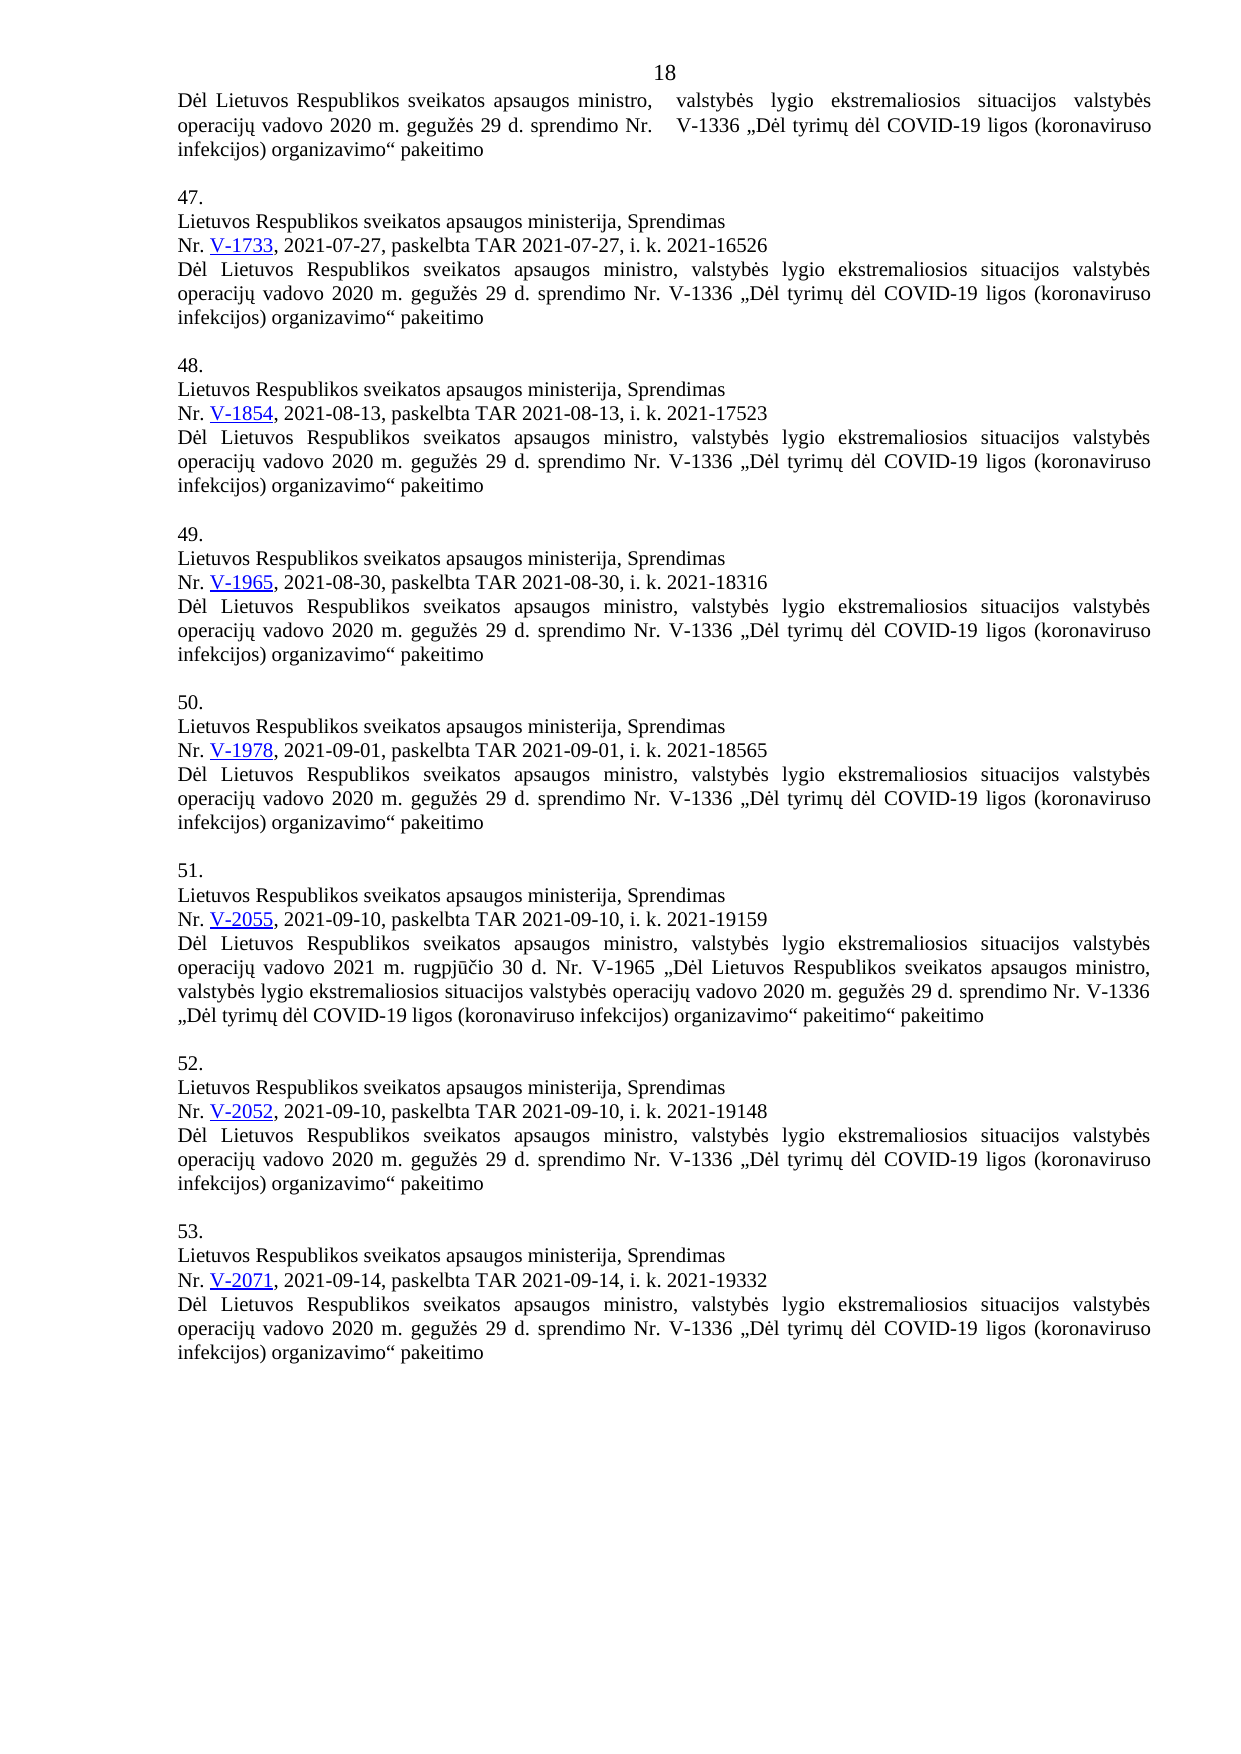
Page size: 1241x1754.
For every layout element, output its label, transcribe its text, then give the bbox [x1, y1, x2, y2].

text Lietuvos Respublikos sveikatos apsaugos ministerija, Sprendimas [177, 1075, 1152, 1099]
text 53. [177, 1219, 1152, 1243]
text Dėl Lietuvos Respublikos sveikatos apsaugos ministro, valstybės lygio ekstremaliosios situacijos valstybės operacijų vadovo 2020 m. gegužės 29 d. sprendimo Nr. V-1336 „Dėl tyrimų dėl COVID-19 ligos (koronaviruso infekcijos) organizavimo“ pakeitimo [177, 88, 1152, 161]
text Lietuvos Respublikos sveikatos apsaugos ministerija, Sprendimas [177, 882, 1152, 907]
text Nr. V-1965, 2021-08-30, paskelbta TAR 2021-08-30, i. k. 2021-18316 [177, 570, 1152, 594]
text Lietuvos Respublikos sveikatos apsaugos ministerija, Sprendimas [177, 1243, 1152, 1267]
text 50. [177, 690, 1152, 714]
text Nr. V-1733, 2021-07-27, paskelbta TAR 2021-07-27, i. k. 2021-16526 [177, 233, 1152, 257]
text Nr. V-2052, 2021-09-10, paskelbta TAR 2021-09-10, i. k. 2021-19148 [177, 1099, 1152, 1123]
text Lietuvos Respublikos sveikatos apsaugos ministerija, Sprendimas [177, 377, 1152, 401]
text Nr. V-1978, 2021-09-01, paskelbta TAR 2021-09-01, i. k. 2021-18565 [177, 738, 1152, 762]
text Dėl Lietuvos Respublikos sveikatos apsaugos ministro, valstybės lygio ekstremaliosios situacijos valstybės operacijų vadovo 2020 m. gegužės 29 d. sprendimo Nr. V-1336 „Dėl tyrimų dėl COVID-19 ligos (koronaviruso infekcijos) organizavimo“ pakeitimo [177, 425, 1152, 497]
text Dėl Lietuvos Respublikos sveikatos apsaugos ministro, valstybės lygio ekstremaliosios situacijos valstybės operacijų vadovo 2020 m. gegužės 29 d. sprendimo Nr. V-1336 „Dėl tyrimų dėl COVID-19 ligos (koronaviruso infekcijos) organizavimo“ pakeitimo [177, 594, 1152, 666]
text 47. [177, 185, 1152, 209]
text Lietuvos Respublikos sveikatos apsaugos ministerija, Sprendimas [177, 546, 1152, 570]
text Nr. V-1854, 2021-08-13, paskelbta TAR 2021-08-13, i. k. 2021-17523 [177, 401, 1152, 425]
text Dėl Lietuvos Respublikos sveikatos apsaugos ministro, valstybės lygio ekstremaliosios situacijos valstybės operacijų vadovo 2021 m. rugpjūčio 30 d. Nr. V-1965 „Dėl Lietuvos Respublikos sveikatos apsaugos ministro, valstybės lygio ekstremaliosios situacijos valstybės operacijų vadovo 2020 m. gegužės 29 d. sprendimo Nr. V-1336 „Dėl tyrimų dėl COVID-19 ligos (koronaviruso infekcijos) organizavimo“ pakeitimo“ pakeitimo [177, 931, 1152, 1027]
text Dėl Lietuvos Respublikos sveikatos apsaugos ministro, valstybės lygio ekstremaliosios situacijos valstybės operacijų vadovo 2020 m. gegužės 29 d. sprendimo Nr. V-1336 „Dėl tyrimų dėl COVID-19 ligos (koronaviruso infekcijos) organizavimo“ pakeitimo [177, 1292, 1152, 1364]
text 52. [177, 1051, 1152, 1075]
text Nr. V-2055, 2021-09-10, paskelbta TAR 2021-09-10, i. k. 2021-19159 [177, 907, 1152, 931]
text 51. [177, 858, 1152, 882]
text Lietuvos Respublikos sveikatos apsaugos ministerija, Sprendimas [177, 714, 1152, 738]
text 49. [177, 522, 1152, 546]
text Nr. V-2071, 2021-09-14, paskelbta TAR 2021-09-14, i. k. 2021-19332 [177, 1267, 1152, 1292]
text Dėl Lietuvos Respublikos sveikatos apsaugos ministro, valstybės lygio ekstremaliosios situacijos valstybės operacijų vadovo 2020 m. gegužės 29 d. sprendimo Nr. V-1336 „Dėl tyrimų dėl COVID-19 ligos (koronaviruso infekcijos) organizavimo“ pakeitimo [177, 257, 1152, 329]
text Lietuvos Respublikos sveikatos apsaugos ministerija, Sprendimas [177, 209, 1152, 233]
text Dėl Lietuvos Respublikos sveikatos apsaugos ministro, valstybės lygio ekstremaliosios situacijos valstybės operacijų vadovo 2020 m. gegužės 29 d. sprendimo Nr. V-1336 „Dėl tyrimų dėl COVID-19 ligos (koronaviruso infekcijos) organizavimo“ pakeitimo [177, 762, 1152, 834]
text 48. [177, 353, 1152, 377]
text Dėl Lietuvos Respublikos sveikatos apsaugos ministro, valstybės lygio ekstremaliosios situacijos valstybės operacijų vadovo 2020 m. gegužės 29 d. sprendimo Nr. V-1336 „Dėl tyrimų dėl COVID-19 ligos (koronaviruso infekcijos) organizavimo“ pakeitimo [177, 1123, 1152, 1195]
